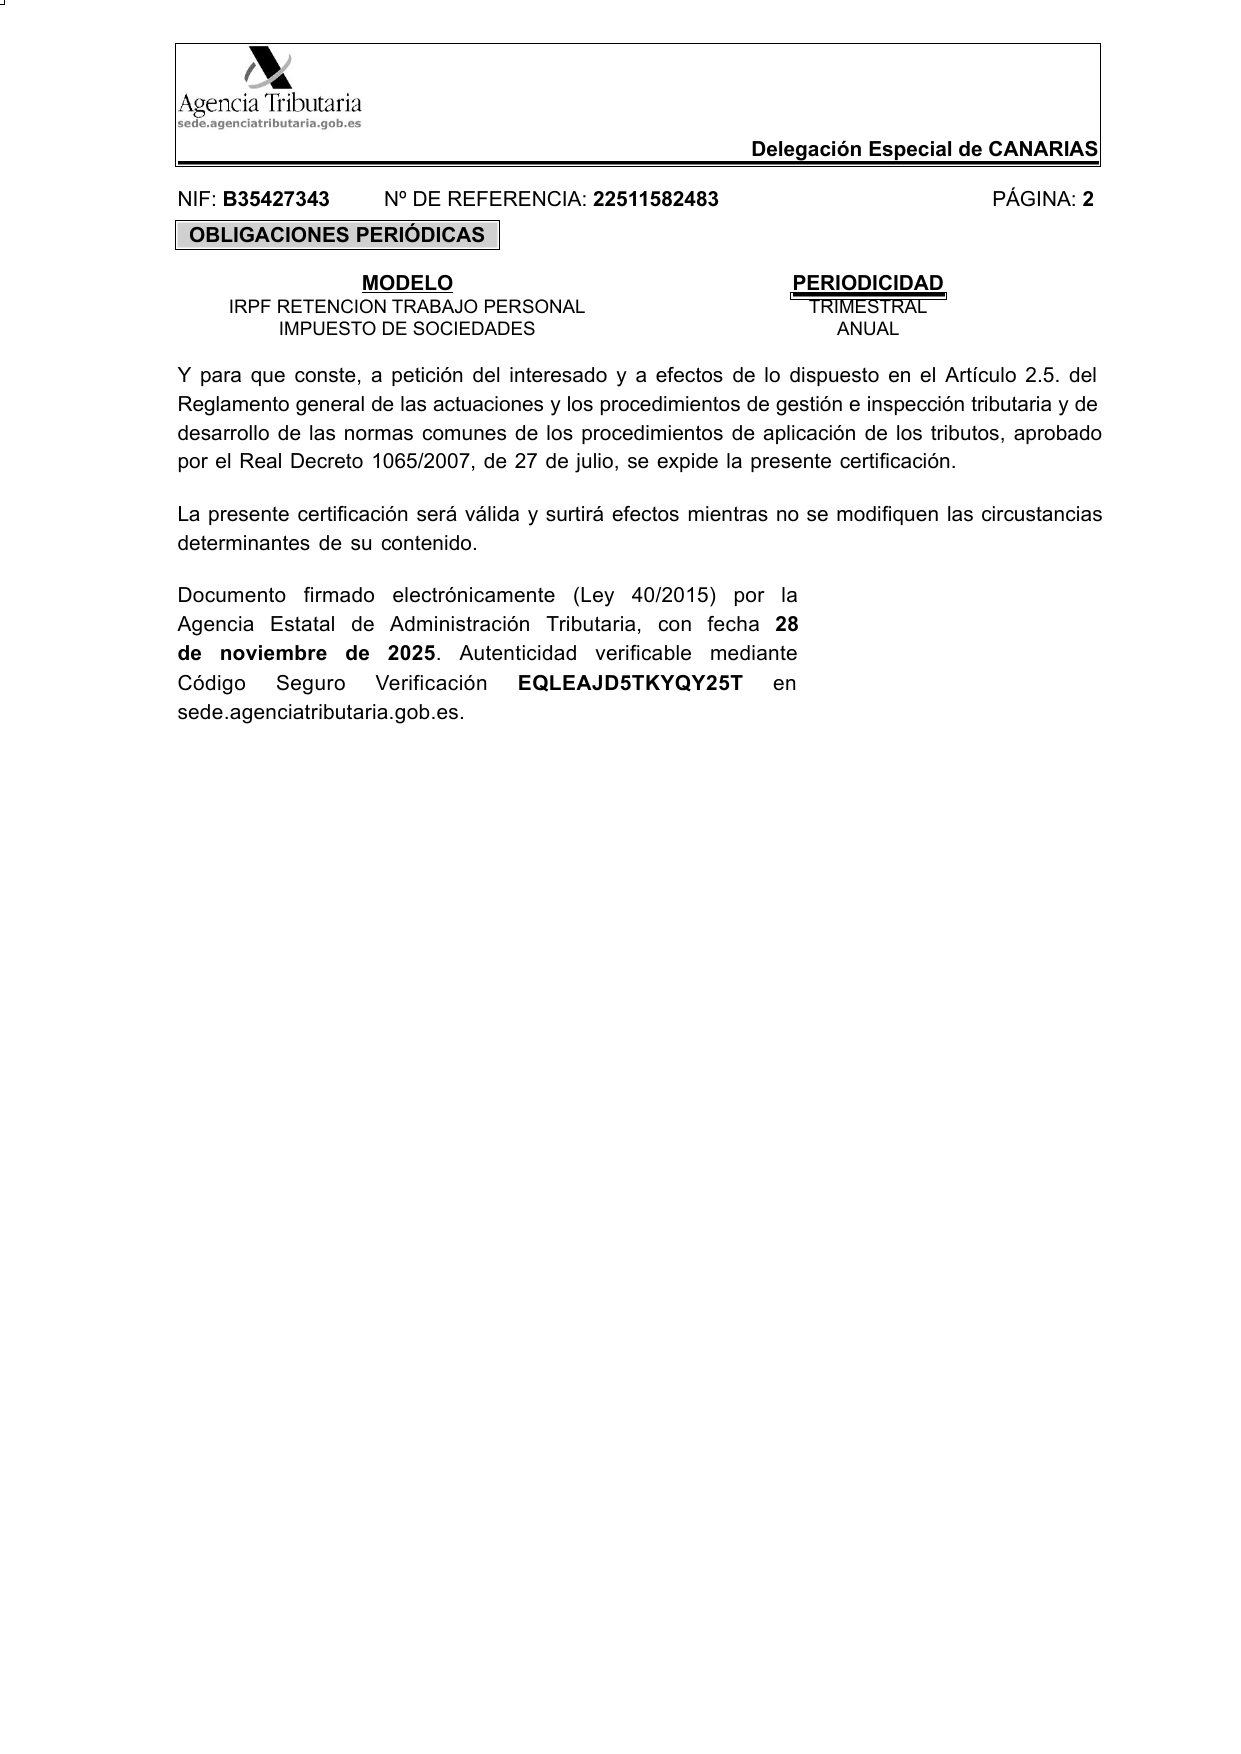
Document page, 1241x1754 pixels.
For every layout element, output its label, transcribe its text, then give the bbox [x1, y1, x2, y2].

text Documento firmado electrónicamente (Ley 40/2015) por la [177, 584, 822, 607]
text sede.agenciatributaria.gob.es. [177, 701, 822, 724]
text IRPF RETENCION TRABAJO PERSONAL [229, 297, 611, 317]
text MODELO [362, 272, 611, 295]
text PÁGINA: 2 [992, 188, 1119, 211]
text TRIMESTRAL [809, 297, 969, 317]
text La presente certificación será válida y surtirá efectos mientras no se modifiquen las circustancias [177, 503, 1123, 526]
text NIF: B35427343 [177, 188, 355, 211]
text IMPUESTO DE SOCIEDADES [279, 318, 611, 339]
text por el Real Decreto 1065/2007, de 27 de julio, se expide la presente certificación. [177, 450, 1123, 473]
text Y para que conste, a petición del interesado y a efectos de lo dispuesto en el Artículo 2.5. del [177, 364, 1123, 387]
text Reglamento general de las actuaciones y los procedimientos de gestión e inspección tributaria y de [177, 392, 1123, 416]
picture [176, 44, 1100, 166]
picture [791, 293, 946, 299]
text Delegación Especial de CANARIAS [751, 138, 1123, 161]
text PERIODICIDAD [792, 272, 969, 295]
text Código Seguro Verificación EQLEAJD5TKYQY25T en [177, 672, 822, 695]
text OBLIGACIONES PERIÓDICAS [189, 223, 510, 247]
text Nº DE REFERENCIA: 22511582483 [384, 188, 745, 211]
text ANUAL [837, 318, 969, 339]
text Agencia Estatal de Administración Tributaria, con fecha 28 [177, 613, 822, 636]
text de noviembre de 2025. Autenticidad verificable mediante [177, 642, 822, 665]
text determinantes de su contenido. [177, 532, 1123, 555]
picture [176, 221, 499, 249]
text desarrollo de las normas comunes de los procedimientos de aplicación de los tributos, aprobado [177, 421, 1123, 444]
